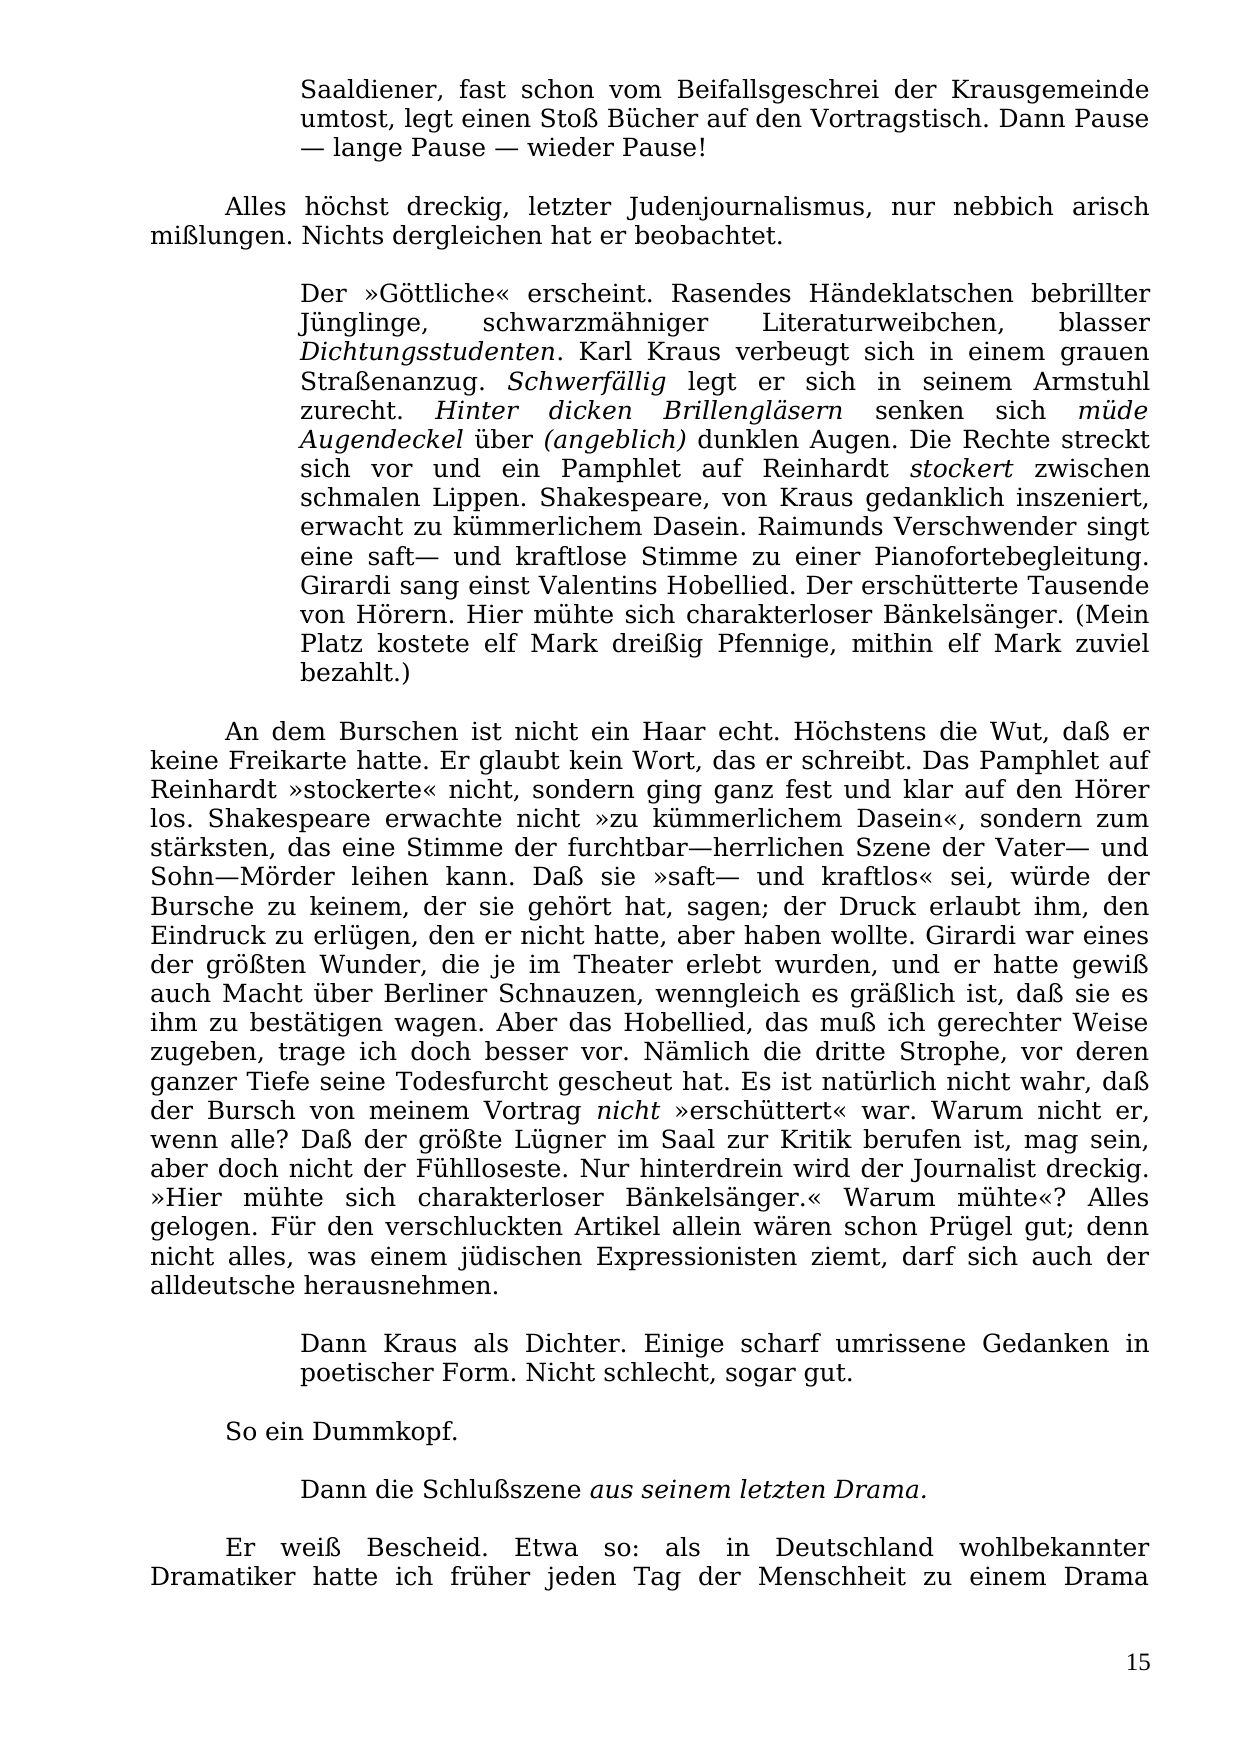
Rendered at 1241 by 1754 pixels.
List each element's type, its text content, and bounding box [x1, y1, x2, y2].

text Der »Göttliche« erscheint. Rasendes Händeklatschen bebrillter Jünglinge, schwarzmähniger Literaturweibchen, blasser Dichtungsstudenten. Karl Kraus verbeugt sich in einem grauen Straßenanzug. Schwerfällig legt er sich in seinem Armstuhl zurecht. Hinter dicken Brillengläsern senken sich müde Augendeckel über (angeblich) dunklen Augen. Die Rechte streckt sich vor und ein Pamphlet auf Reinhardt stockert zwischen schmalen Lippen. Shakespeare, von Kraus gedanklich inszeniert, erwacht zu kümmerlichem Dasein. Raimunds Verschwender singt eine saft— und kraftlose Stimme zu einer Pianofortebegleitung. Girardi sang einst Valentins Hobellied. Der erschütterte Tausende von Hörern. Hier mühte sich charakterloser Bänkelsänger. (Mein Platz kostete elf Mark dreißig Pfennige, mithin elf Mark zuviel bezahlt.) [300, 279, 1151, 687]
text Saaldiener, fast schon vom Beifallsgeschrei der Krausgemeinde umtost, legt einen Stoß Bücher auf den Vortragstisch. Dann Pause — lange Pause — wieder Pause! [300, 75, 1151, 162]
text An dem Burschen ist nicht ein Haar echt. Höchstens die Wut, daß er keine Freikarte hatte. Er glaubt kein Wort, das er schreibt. Das Pamphlet auf Reinhardt »stockerte« nicht, sondern ging ganz fest und klar auf den Hörer los. Shakespeare erwachte nicht »zu kümmerlichem Dasein«, sondern zum stärksten, das eine Stimme der furchtbar—herrlichen Szene der Vater— und Sohn—Mörder leihen kann. Daß sie »saft— und kraftlos« sei, würde der Bursche zu keinem, der sie gehört hat, sagen; der Druck erlaubt ihm, den Eindruck zu erlügen, den er nicht hatte, aber haben wollte. Girardi war eines der größten Wunder, die je im Theater erlebt wurden, und er hatte gewiß auch Macht über Berliner Schnauzen, wenngleich es gräßlich ist, daß sie es ihm zu bestätigen wagen. Aber das Hobellied, das muß ich gerechter Weise zugeben, trage ich doch besser vor. Nämlich die dritte Strophe, vor deren ganzer Tiefe seine Todesfurcht gescheut hat. Es ist natürlich nicht wahr, daß der Bursch von meinem Vortrag nicht »erschüttert« war. Warum nicht er, wenn alle? Daß der größte Lügner im Saal zur Kritik berufen ist, mag sein, aber doch nicht der Fühlloseste. Nur hinterdrein wird der Journalist dreckig. »Hier mühte sich charakterloser Bänkelsänger.« Warum mühte«? Alles gelogen. Für den verschluckten Artikel allein wären schon Prügel gut; denn nicht alles, was einem jüdischen Expressionisten ziemt, darf sich auch der alldeutsche herausnehmen. [150, 717, 1151, 1300]
text So ein Dummkopf. [150, 1417, 1151, 1446]
text Alles höchst dreckig, letzter Judenjournalismus, nur nebbich arisch mißlungen. Nichts dergleichen hat er beobachtet. [150, 192, 1151, 250]
text Dann Kraus als Dichter. Einige scharf umrissene Gedanken in poetischer Form. Nicht schlecht, sogar gut. [300, 1329, 1151, 1387]
text Dann die Schlußszene aus seinem letzten Drama. [300, 1475, 1151, 1504]
text Er weiß Bescheid. Etwa so: als in Deutschland wohlbekannter Dramatiker hatte ich früher jeden Tag der Menschheit zu einem Drama [150, 1533, 1151, 1592]
